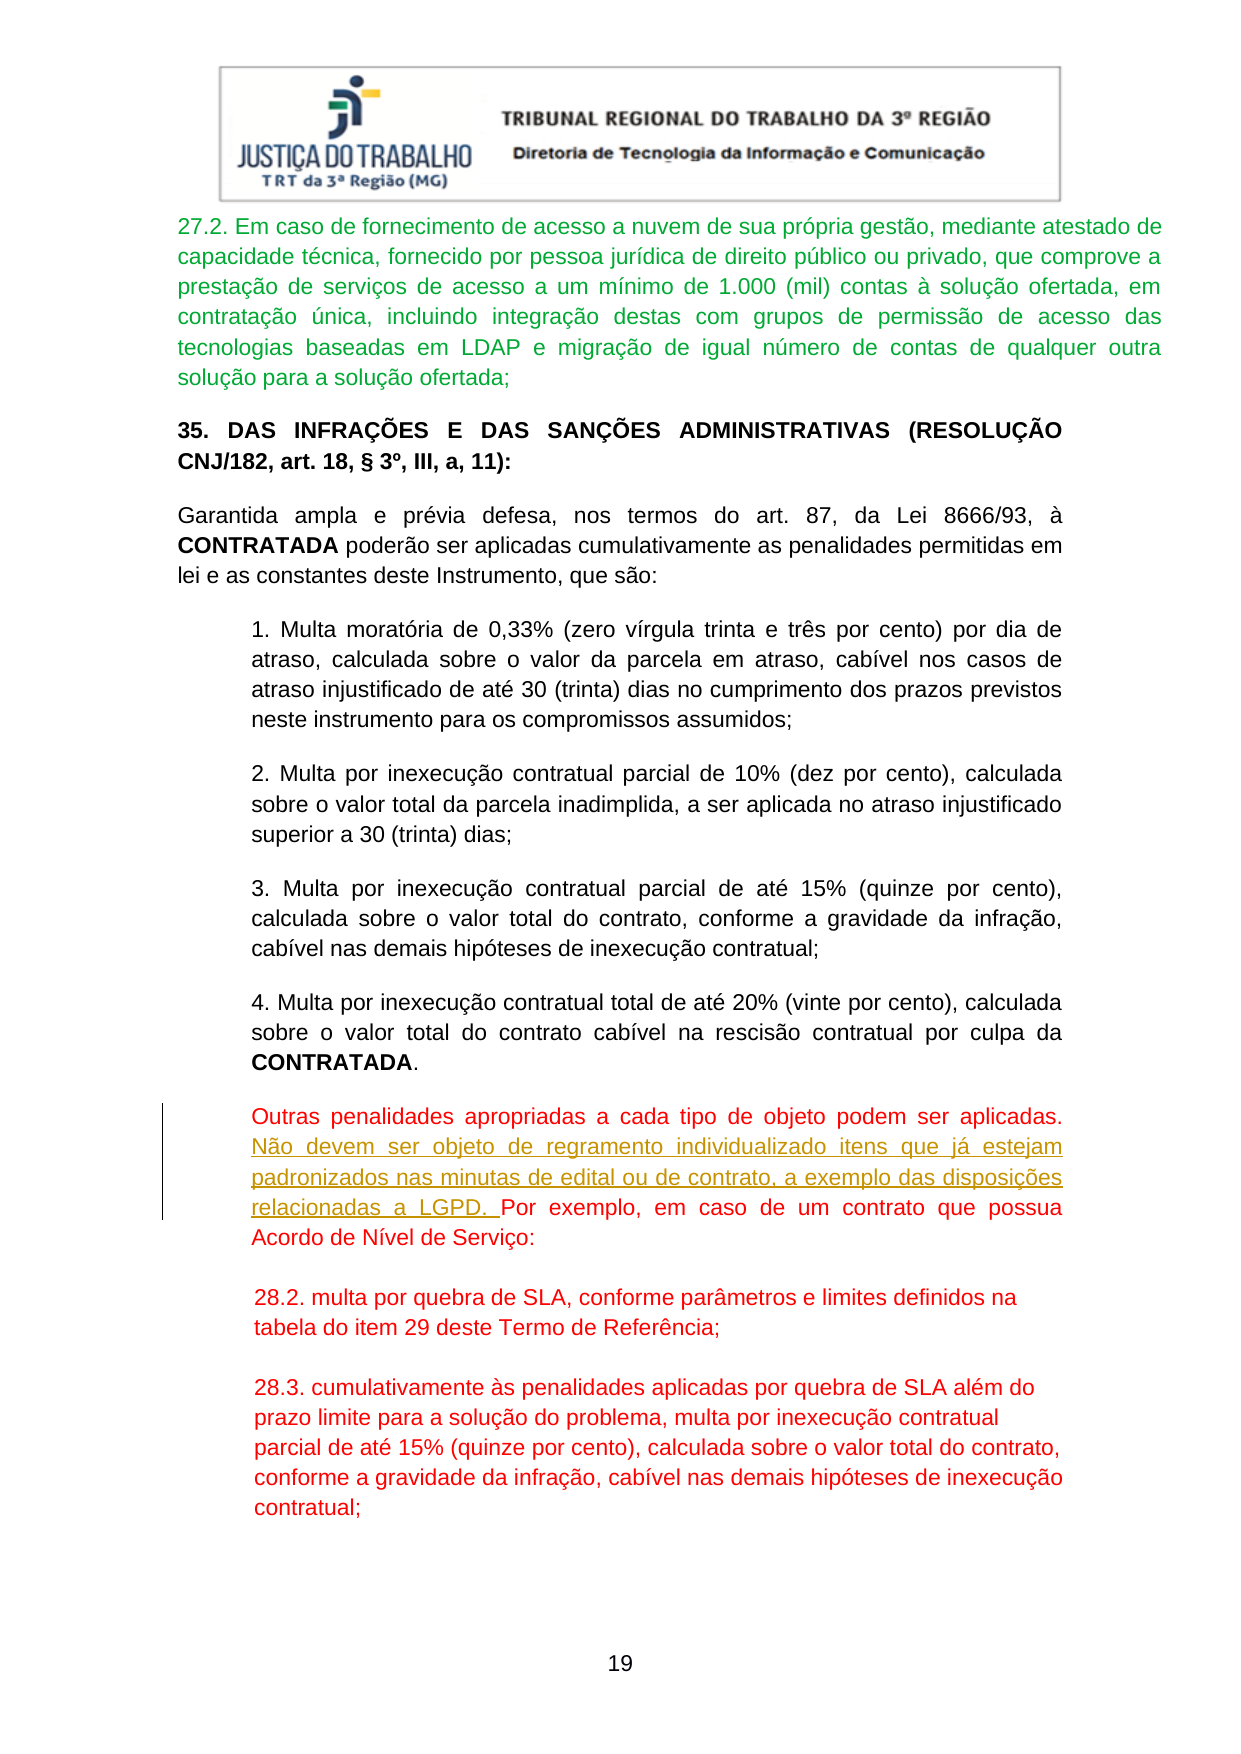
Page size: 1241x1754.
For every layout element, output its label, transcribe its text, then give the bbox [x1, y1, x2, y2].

subtitle 3. Multa por inexecução contratual parcial de até 15% (quinze por cento), calculada sobre o valor total do contrato, conforme a gravidade da infração, cabível nas demais hipóteses de inexecução contratual; [251, 874, 1063, 961]
subtitle Outras penalidades apropriadas a cada tipo de objeto podem ser aplicadas. Não devem ser objeto de regramento individualizado itens que já estejam [251, 1103, 1063, 1156]
subtitle padronizados nas minutas de edital ou de contrato, a exemplo das disposições [251, 1157, 1063, 1186]
subtitle 27.2. Em caso de fornecimento de acesso a nuvem de sua própria gestão, mediante atestado de capacidade técnica, fornecido por pessoa jurídica de direito público ou privado, que comprove a prestação de serviços de acesso a um mínimo de 1.000 (mil) contas à solução ofertada, em contratação única, incluindo integração destas com grupos de permissão de acesso das tecnologias baseadas em LDAP e migração de igual número de contas de qualquer outra solução para a solução ofertada; [177, 213, 1162, 390]
picture [216, 65, 1064, 206]
subtitle 28.2. multa por quebra de SLA, conforme parâmetros e limites definidos na tabela do item 29 deste Termo de Referência; [254, 1284, 1063, 1340]
subtitle Garantida ampla e prévia defesa, nos termos do art. 87, da Lei 8666/93, à CONTRATADA poderão ser aplicadas cumulativamente as penalidades permitidas em lei e as constantes deste Instrumento, que são: [177, 502, 1063, 588]
subtitle relacionadas a LGPD. Por exemplo, em caso de um contrato que possua Acordo de Nível de Serviço: [251, 1188, 1063, 1250]
subtitle 2. Multa por inexecução contratual parcial de 10% (dez por cento), calculada sobre o valor total da parcela inadimplida, a ser aplicada no atraso injustificado superior a 30 (trinta) dias; [251, 760, 1063, 847]
subtitle 1. Multa moratória de 0,33% (zero vírgula trinta e três por cento) por dia de atraso, calculada sobre o valor da parcela em atraso, cabível nos casos de atraso injustificado de até 30 (trinta) dias no cumprimento dos prazos previstos neste instrumento para os compromissos assumidos; [251, 616, 1063, 733]
subtitle 4. Multa por inexecução contratual total de até 20% (vinte por cento), calculada sobre o valor total do contrato cabível na rescisão contratual por culpa da CONTRATADA. [251, 989, 1063, 1076]
subtitle 28.3. cumulativamente às penalidades aplicadas por quebra de SLA além do prazo limite para a solução do problema, multa por inexecução contratual parcial de até 15% (quinze por cento), calculada sobre o valor total do contrato, conforme a gravidade da infração, cabível nas demais hipóteses de inexecução contratual; [254, 1373, 1063, 1521]
subtitle 35. DAS INFRAÇÕES E DAS SANÇÕES ADMINISTRATIVAS (RESOLUÇÃO CNJ/182, art. 18, § 3º, III, a, 11): [177, 417, 1063, 474]
